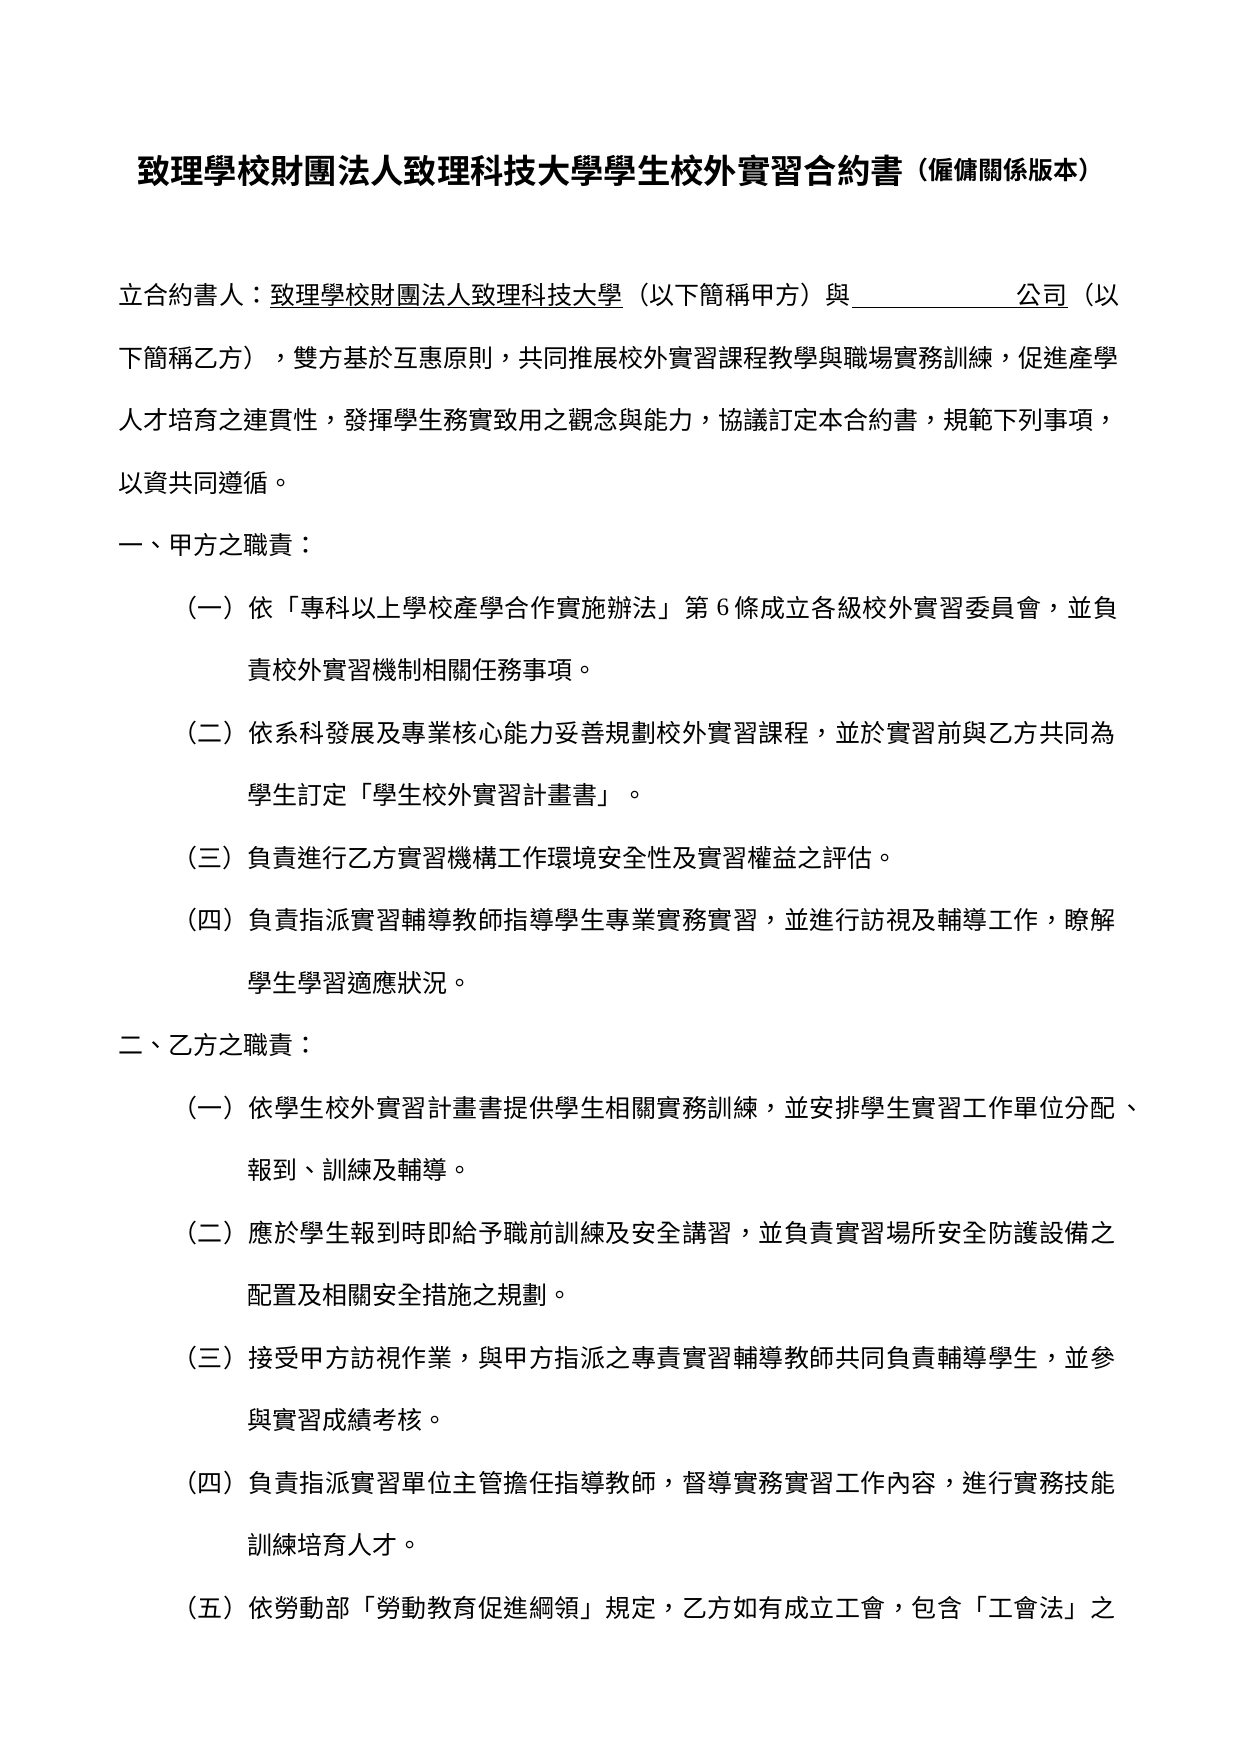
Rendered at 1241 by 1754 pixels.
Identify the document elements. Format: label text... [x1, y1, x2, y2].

text 一、甲方之職責： [118, 502, 1119, 564]
text （四）負責指派實習輔導教師指導學生專業實務實習，並進行訪視及輔導工作，瞭解學生學習適應狀況。 [172, 877, 1119, 1002]
text （二）依系科發展及專業核心能力妥善規劃校外實習課程，並於實習前與乙方共同為學生訂定「學生校外實習計畫書」。 [172, 689, 1119, 814]
text 致理學校財團法人致理科技大學學生校外實習合約書（僱傭關係版本） [118, 127, 1122, 189]
text （五）依勞動部「勞動教育促進綱領」規定，乙方如有成立工會，包含「工會法」之 [172, 1564, 1119, 1627]
text 立合約書人：致理學校財團法人致理科技大學（以下簡稱甲方）與 公司（以下簡稱乙方），雙方基於互惠原則，共同推展校外實習課程教學與職場實務訓練，促進產學人才培育之連貫性，發揮學生務實致用之觀念與能力，協議訂定本合約書，規範下列事項，以資共同遵循。 [118, 252, 1119, 502]
text 二、乙方之職責： [118, 1002, 1119, 1064]
text （三）接受甲方訪視作業，與甲方指派之專責實習輔導教師共同負責輔導學生，並參與實習成績考核。 [172, 1314, 1119, 1439]
text （一）依「專科以上學校產學合作實施辦法」第6條成立各級校外實習委員會，並負責校外實習機制相關任務事項。 [172, 564, 1119, 689]
text （二）應於學生報到時即給予職前訓練及安全講習，並負責實習場所安全防護設備之配置及相關安全措施之規劃。 [172, 1189, 1119, 1314]
text （三）負責進行乙方實習機構工作環境安全性及實習權益之評估。 [172, 814, 1119, 877]
text （一）依學生校外實習計畫書提供學生相關實務訓練，並安排學生實習工作單位分配、報到、訓練及輔導。 [172, 1064, 1119, 1189]
text （四）負責指派實習單位主管擔任指導教師，督導實務實習工作內容，進行實務技能訓練培育人才。 [172, 1439, 1119, 1564]
